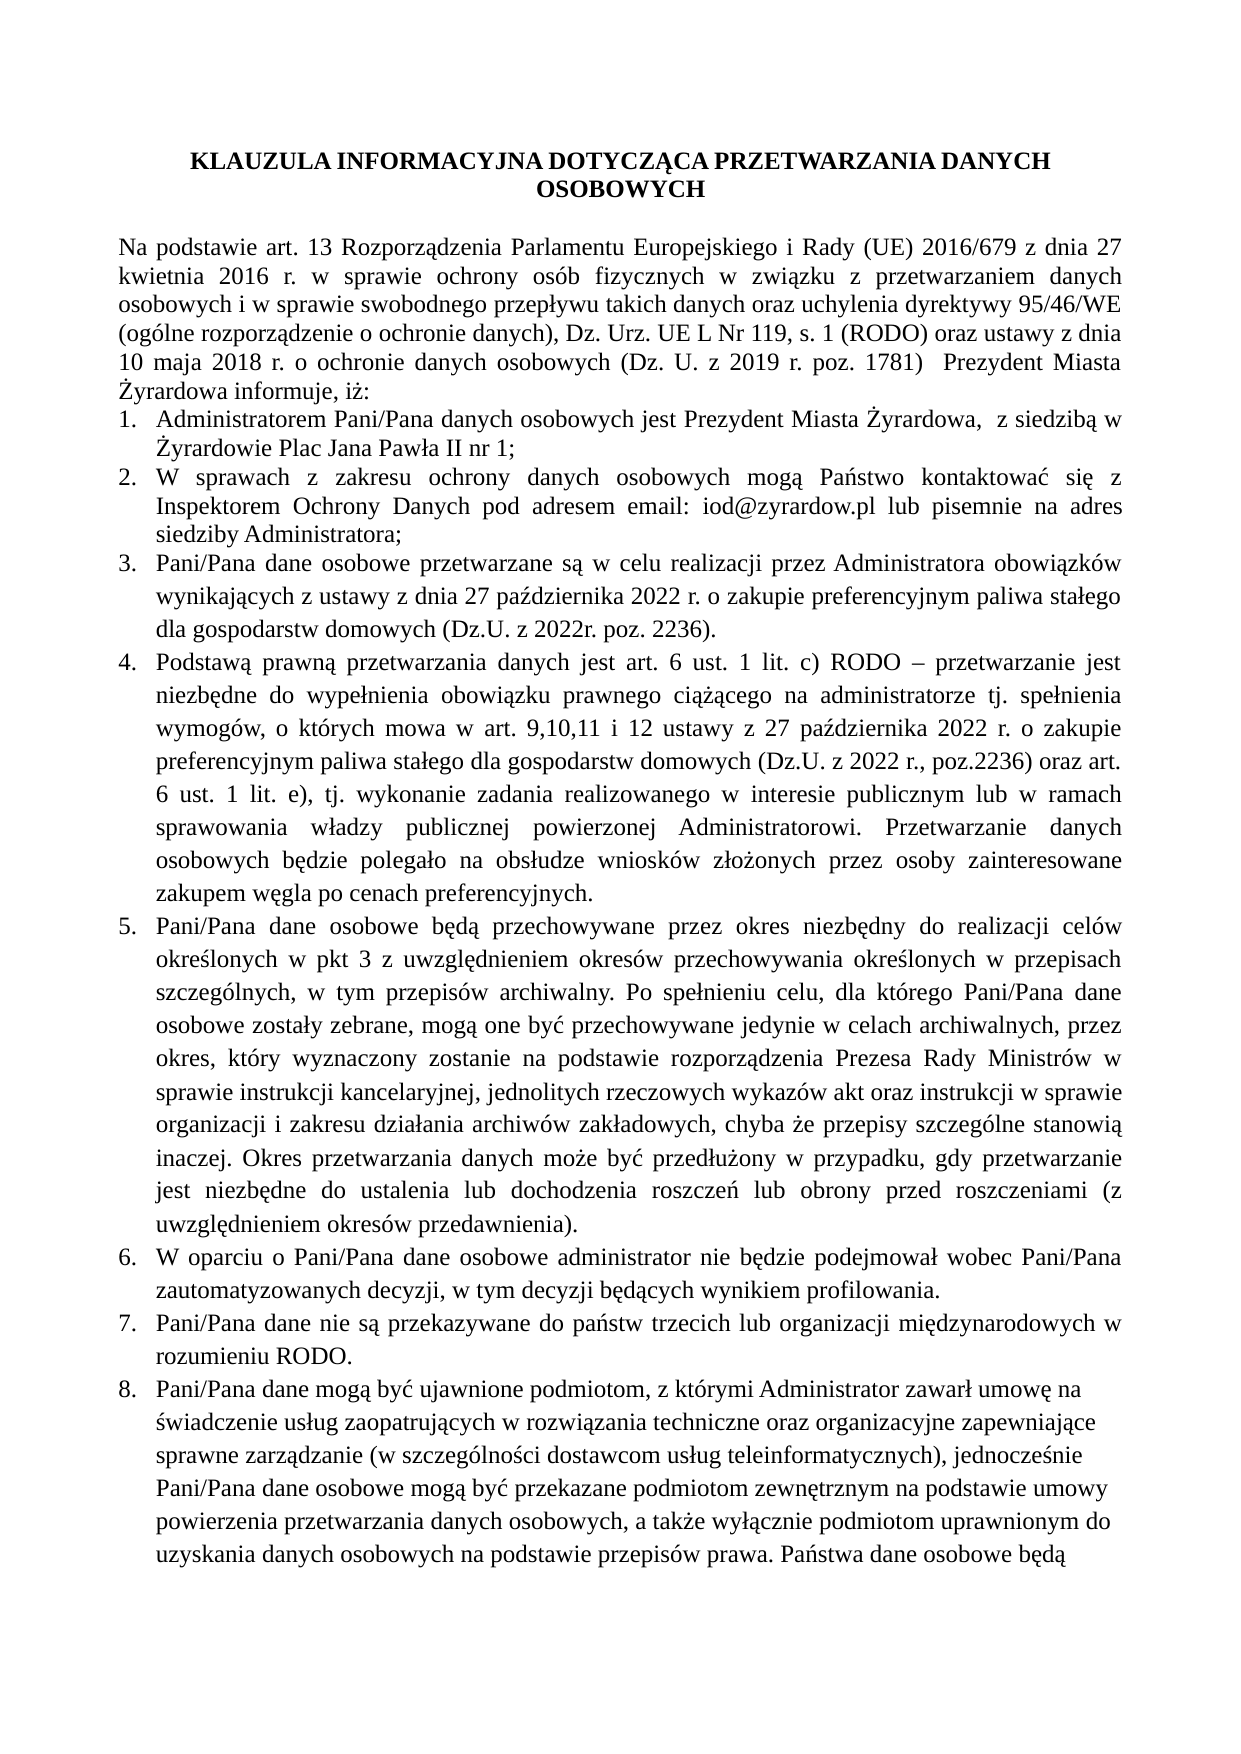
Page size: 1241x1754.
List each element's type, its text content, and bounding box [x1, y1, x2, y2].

list Pani/Pana dane osobowe będą przechowywane przez okres niezbędny do realizacji celów określonych w pkt 3 z uwzględnieniem okresów przechowywania określonych w przepisach szczególnych, w tym przepisów archiwalny. Po spełnieniu celu, dla którego Pani/Pana dane osobowe zostały zebrane, mogą one być przechowywane jedynie w celach archiwalnych, przez okres, który wyznaczony zostanie na podstawie rozporządzenia Prezesa Rady Ministrów w sprawie instrukcji kancelaryjnej, jednolitych rzeczowych wykazów akt oraz instrukcji w sprawie organizacji i zakresu działania archiwów zakładowych, chyba że przepisy szczególne stanowią inaczej. Okres przetwarzania danych może być przedłużony w przypadku, gdy przetwarzanie jest niezbędne do ustalenia lub dochodzenia roszczeń lub obrony przed roszczeniami (z uwzględnieniem okresów przedawnienia). [118, 911, 1123, 1237]
list Pani/Pana dane mogą być ujawnione podmiotom, z którymi Administrator zawarł umowę na świadczenie usług zaopatrujących w rozwiązania techniczne oraz organizacyjne zapewniające sprawne zarządzanie (w szczególności dostawcom usług teleinformatycznych), jednocześnie Pani/Pana dane osobowe mogą być przekazane podmiotom zewnętrznym na podstawie umowy powierzenia przetwarzania danych osobowych, a także wyłącznie podmiotom uprawnionym do uzyskania danych osobowych na podstawie przepisów prawa. Państwa dane osobowe będą [118, 1374, 1123, 1568]
list Administratorem Pani/Pana danych osobowych jest Prezydent Miasta Żyrardowa, z siedzibą w Żyrardowie Plac Jana Pawła II nr 1; [118, 404, 1123, 462]
list W sprawach z zakresu ochrony danych osobowych mogą Państwo kontaktować się z Inspektorem Ochrony Danych pod adresem email: iod@zyrardow.pl lub pisemnie na adres siedziby Administratora; [118, 462, 1123, 548]
list Podstawą prawną przetwarzania danych jest art. 6 ust. 1 lit. c) RODO – przetwarzanie jest niezbędne do wypełnienia obowiązku prawnego ciążącego na administratorze tj. spełnienia wymogów, o których mowa w art. 9,10,11 i 12 ustawy z 27 października 2022 r. o zakupie preferencyjnym paliwa stałego dla gospodarstw domowych (Dz.U. z 2022 r., poz.2236) oraz art. 6 ust. 1 lit. e), tj. wykonanie zadania realizowanego w interesie publicznym lub w ramach sprawowania władzy publicznej powierzonej Administratorowi. Przetwarzanie danych osobowych będzie polegało na obsłudze wniosków złożonych przez osoby zainteresowane zakupem węgla po cenach preferencyjnych. [118, 647, 1123, 907]
text Na podstawie art. 13 Rozporządzenia Parlamentu Europejskiego i Rady (UE) 2016/679 z dnia 27 kwietnia 2016 r. w sprawie ochrony osób fizycznych w związku z przetwarzaniem danych osobowych i w sprawie swobodnego przepływu takich danych oraz uchylenia dyrektywy 95/46/WE (ogólne rozporządzenie o ochronie danych), Dz. Urz. UE L Nr 119, s. 1 (RODO) oraz ustawy z dnia 10 maja 2018 r. o ochronie danych osobowych (Dz. U. z 2019 r. poz. 1781) Prezydent Miasta Żyrardowa informuje, iż: [118, 232, 1123, 404]
list Pani/Pana dane nie są przekazywane do państw trzecich lub organizacji międzynarodowych w rozumieniu RODO. [118, 1308, 1123, 1369]
text KLAUZULA INFORMACYJNA DOTYCZĄCA PRZETWARZANIA DANYCH OSOBOWYCH [118, 146, 1123, 203]
list Pani/Pana dane osobowe przetwarzane są w celu realizacji przez Administratora obowiązków wynikających z ustawy z dnia 27 października 2022 r. o zakupie preferencyjnym paliwa stałego dla gospodarstw domowych (Dz.U. z 2022r. poz. 2236). [118, 548, 1123, 643]
list W oparciu o Pani/Pana dane osobowe administrator nie będzie podejmował wobec Pani/Pana zautomatyzowanych decyzji, w tym decyzji będących wynikiem profilowania. [118, 1242, 1123, 1303]
